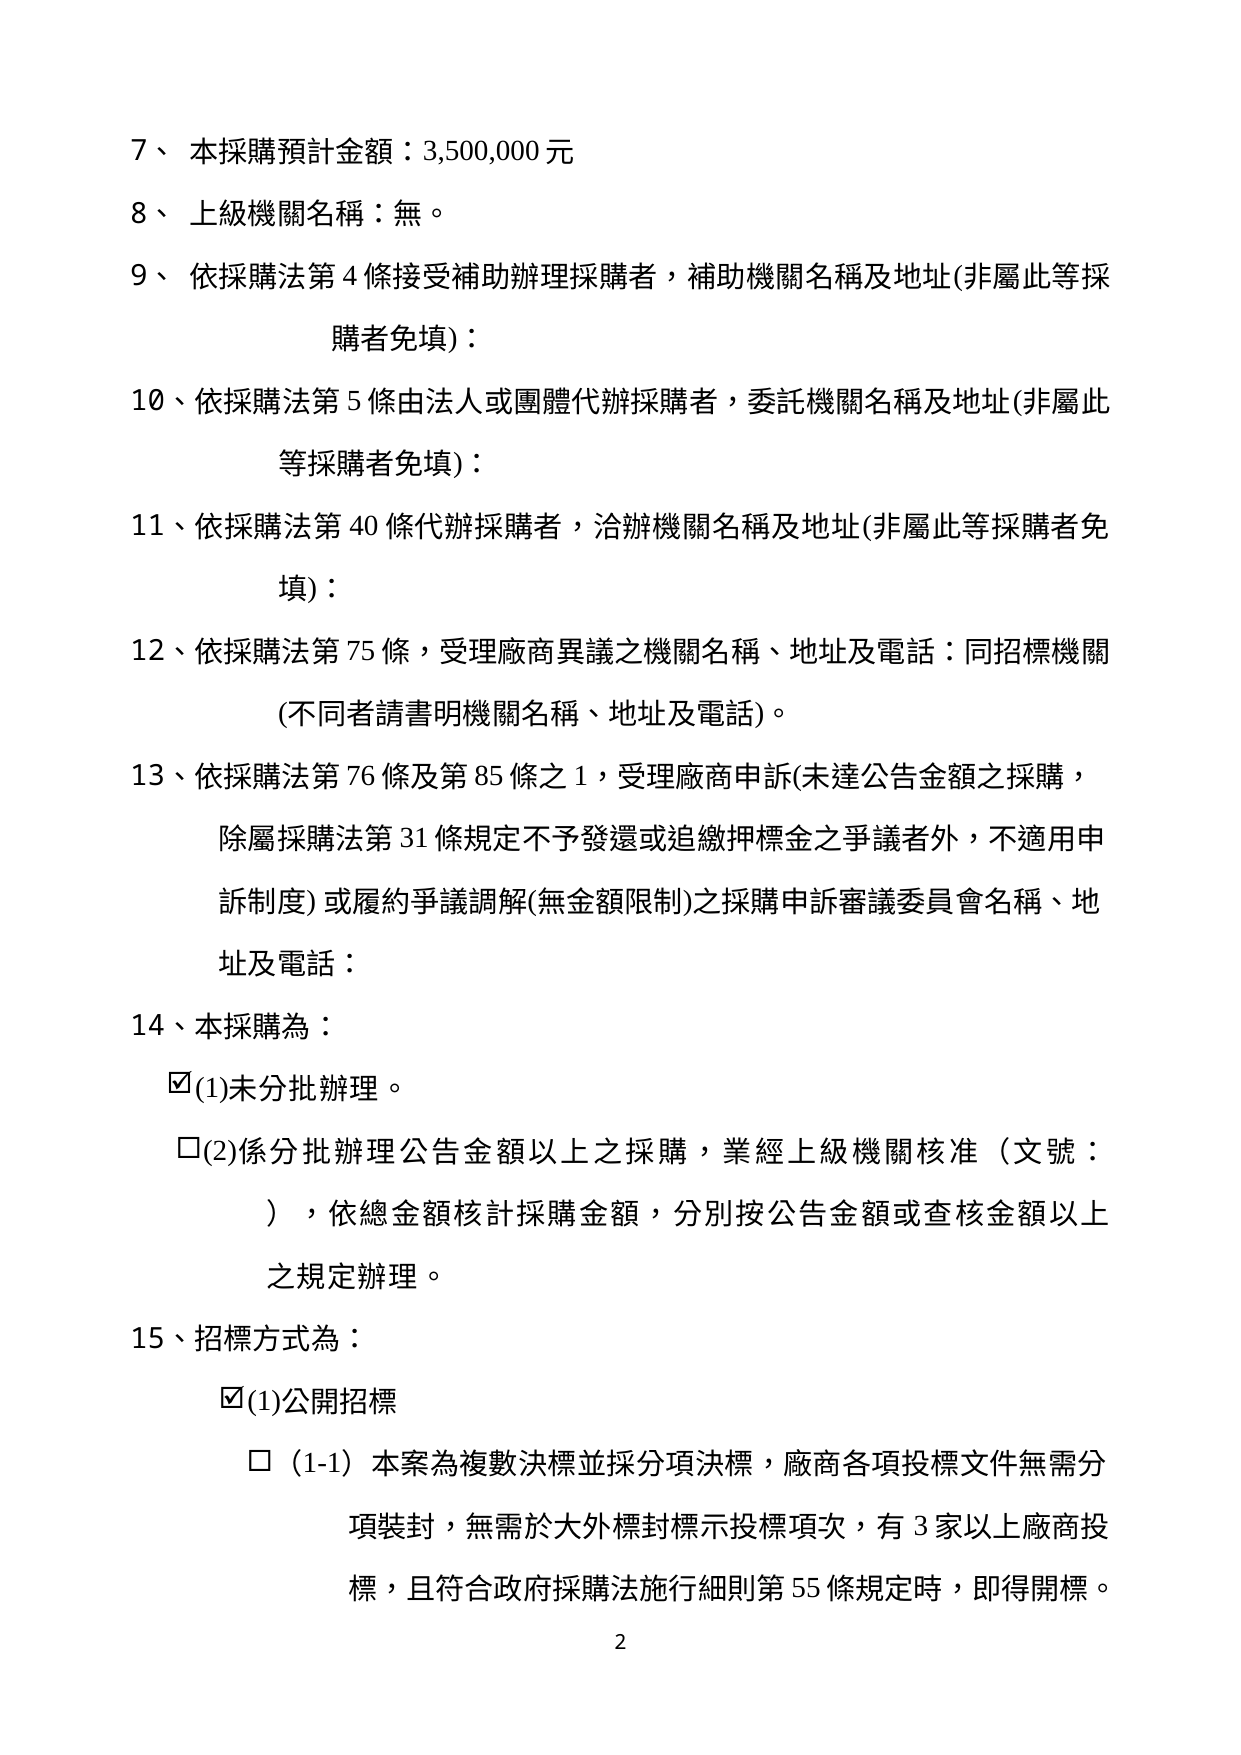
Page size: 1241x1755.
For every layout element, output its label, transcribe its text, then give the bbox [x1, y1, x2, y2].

list 依採購法第4條接受補助辦理採購者，補助機關名稱及地址(非屬此等採購者免填)： [130, 233, 1110, 358]
text 除屬採購法第31條規定不予發還或追繳押標金之爭議者外，不適用申 [189, 795, 1110, 858]
list 依採購法第5條由法人或團體代辦採購者，委託機關名稱及地址(非屬此等採購者免填)： [130, 358, 1110, 483]
text （1-1）本案為複數決標並採分項決標，廠商各項投標文件無需分項裝封，無需於大外標封標示投標項次，有3家以上廠商投標，且符合政府採購法施行細則第55條規定時，即得開標。 [247, 1420, 1110, 1608]
list 上級機關名稱：無。 [130, 170, 1110, 233]
text 址及電話： [189, 920, 1110, 983]
text (2)係分批辦理公告金額以上之採購，業經上級機關核准（文號： ），依總金額核計採購金額，分別按公告金額或查核金額以上之規定辦理。 [130, 1108, 1110, 1295]
text þ(1)公開招標 [218, 1358, 1110, 1420]
list 依採購法第76條及第85條之1，受理廠商申訴(未達公告金額之採購， [130, 733, 1110, 795]
list 本採購預計金額：3,500,000元 [130, 108, 1110, 170]
text 訴制度) 或履約爭議調解(無金額限制)之採購申訴審議委員會名稱、地 [189, 858, 1110, 920]
list 依採購法第75條，受理廠商異議之機關名稱、地址及電話：同招標機關(不同者請書明機關名稱、地址及電話)。 [130, 608, 1110, 733]
list 依採購法第40條代辦採購者，洽辦機關名稱及地址(非屬此等採購者免填)： [130, 483, 1110, 608]
text þ(1)未分批辦理。 [130, 1045, 1110, 1108]
list 招標方式為： [130, 1295, 1110, 1358]
list 本採購為： [130, 983, 1110, 1045]
